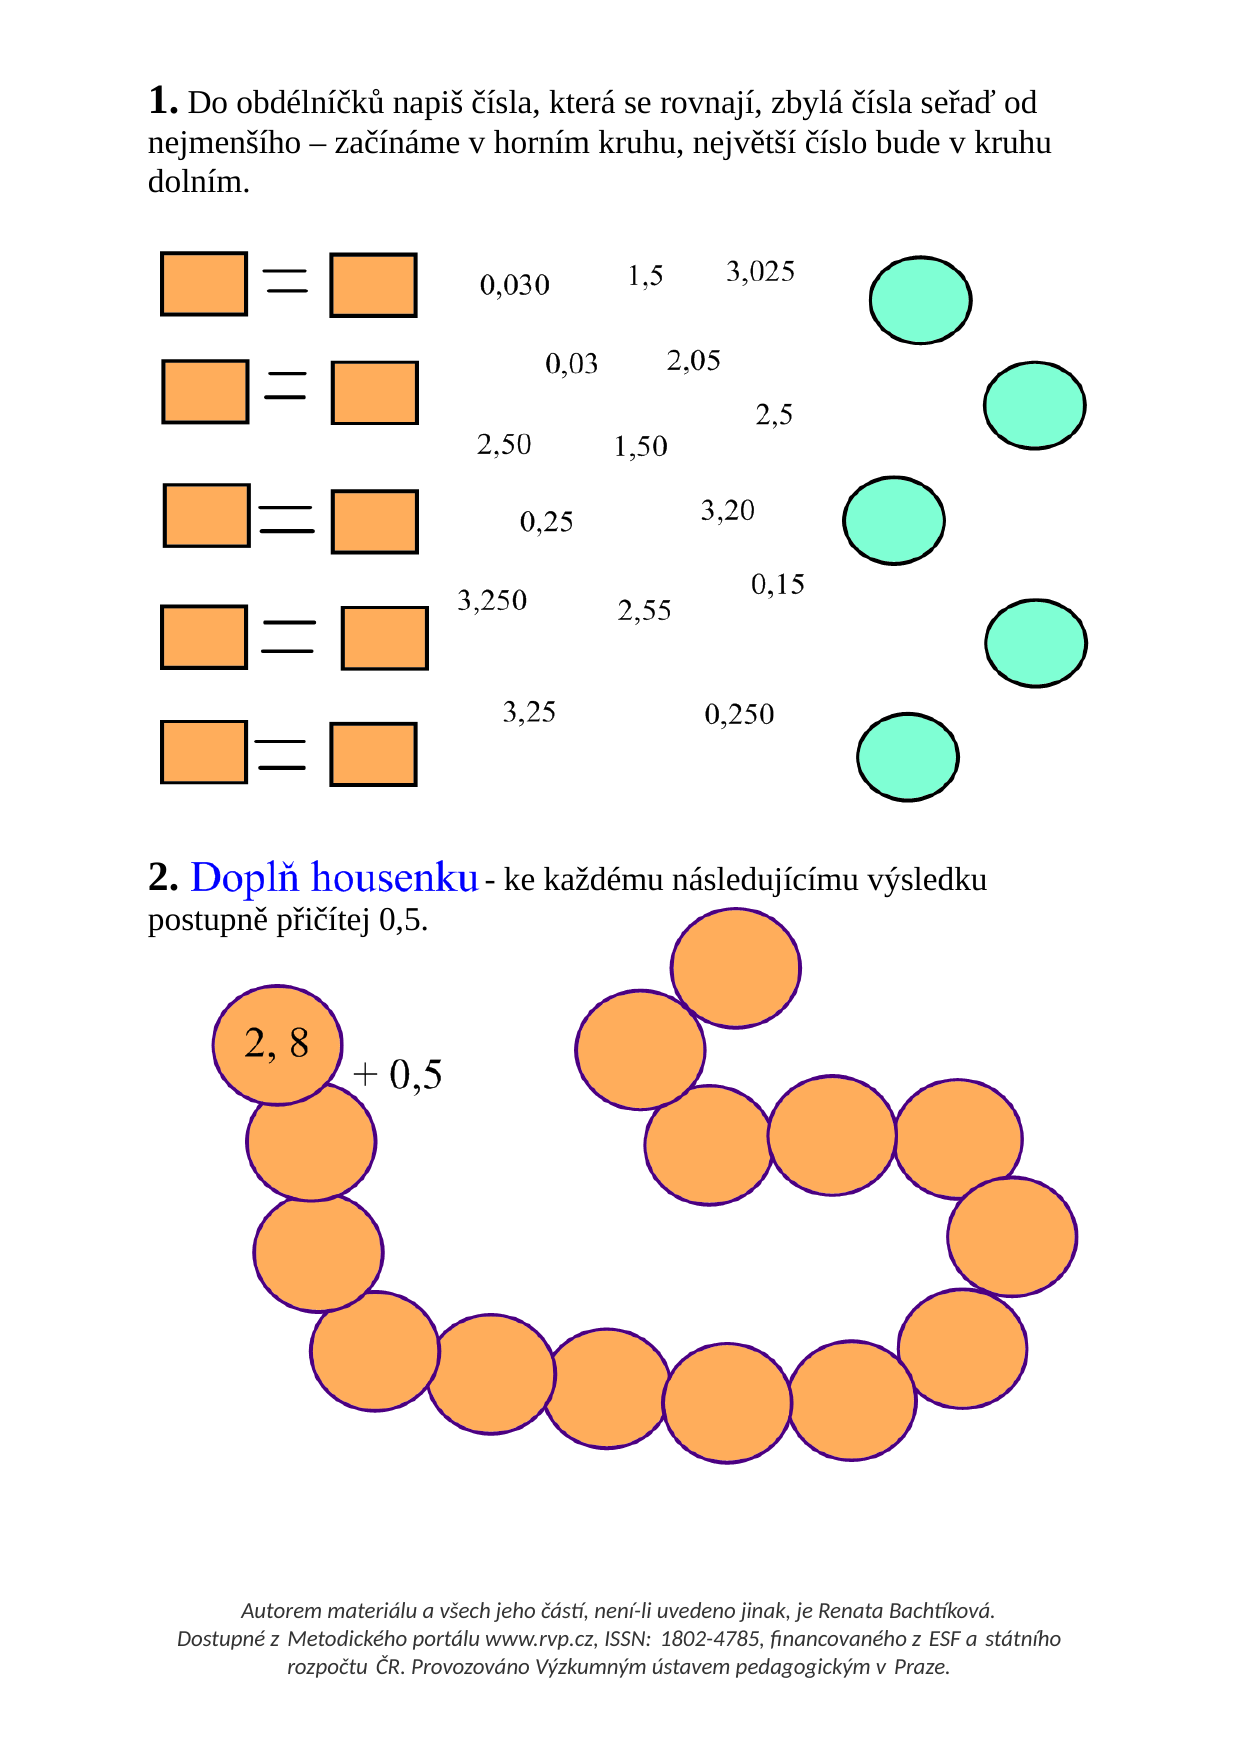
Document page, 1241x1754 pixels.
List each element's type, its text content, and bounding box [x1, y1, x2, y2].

picture [149, 246, 1103, 823]
text 2. - ke každému následujícímu výsledku postupně přičítej 0,5. [148, 851, 185, 937]
picture [186, 844, 1103, 1489]
text 1. Do obdélníčků napiš čísla, která se rovnají, zbylá čísla seřaď od nejmenšího – začínáme v horním kruhu, největší číslo bude v kruhu dolním. [148, 75, 1093, 199]
